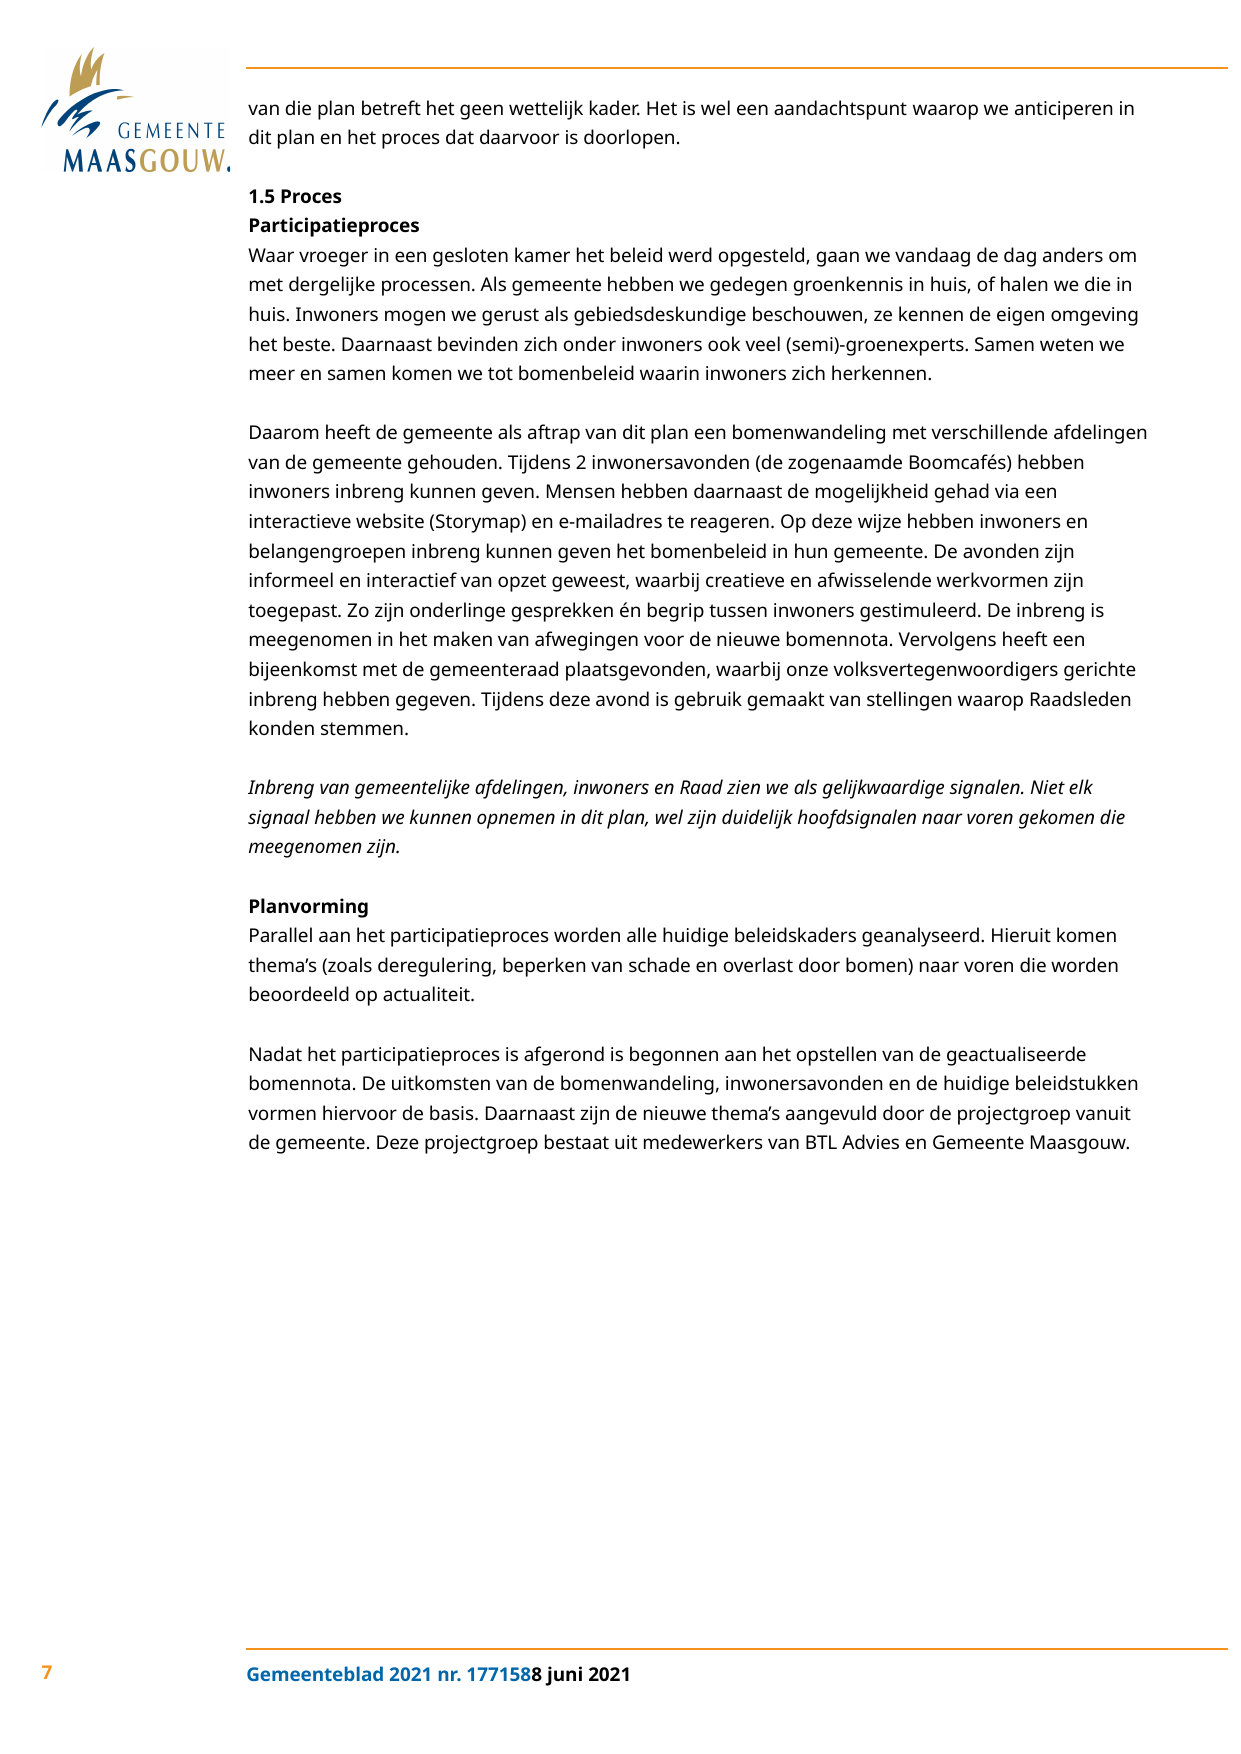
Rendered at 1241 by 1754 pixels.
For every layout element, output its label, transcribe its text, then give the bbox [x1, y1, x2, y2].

text Nadat het participatieproces is afgerond is begonnen aan het opstellen van de geactualiseerde bomennota. De uitkomsten van de bomenwandeling, inwonersavonden en de huidige beleidstukken vormen hiervoor de basis. Daarnaast zijn de nieuwe thema’s aangevuld door de projectgroep vanuit de gemeente. Deze projectgroep bestaat uit medewerkers van BTL Advies en Gemeente Maasgouw. [248, 1041, 1152, 1155]
text Participatieproces [248, 212, 1152, 238]
table_header van die plan betreft het geen wettelijk kader. Het is wel een aandachtspunt waarop we anticiperen in dit plan en het proces dat daarvoor is doorlopen. [248, 95, 1152, 150]
text Waar vroeger in een gesloten kamer het beleid werd opgesteld, gaan we vandaag de dag anders om met dergelijke processen. Als gemeente hebben we gedegen groenkennis in huis, of halen we die in huis. Inwoners mogen we gerust als gebiedsdeskundige beschouwen, ze kennen de eigen omgeving het beste. Daarnaast bevinden zich onder inwoners ook veel (semi)-groenexperts. Samen weten we meer en samen komen we tot bomenbeleid waarin inwoners zich herkennen. [248, 242, 1152, 386]
text Inbreng van gemeentelijke afdelingen, inwoners en Raad zien we als gelijkwaardige signalen. Niet elk signaal hebben we kunnen opnemen in dit plan, wel zijn duidelijk hoofdsignalen naar voren gekomen die meegenomen zijn. [248, 774, 1152, 859]
text Daarom heeft de gemeente als aftrap van dit plan een bomenwandeling met verschillende afdelingen van de gemeente gehouden. Tijdens 2 inwonersavonden (de zogenaamde Boomcafés) hebben inwoners inbreng kunnen geven. Mensen hebben daarnaast de mogelijkheid gehad via een interactieve website (Storymap) en e-mailadres te reageren. Op deze wijze hebben inwoners en belangengroepen inbreng kunnen geven het bomenbeleid in hun gemeente. De avonden zijn informeel en interactief van opzet geweest, waarbij creatieve en afwisselende werkvormen zijn toegepast. Zo zijn onderlinge gesprekken én begrip tussen inwoners gestimuleerd. De inbreng is meegenomen in het maken van afwegingen voor de nieuwe bomennota. Vervolgens heeft een bijeenkomst met de gemeenteraad plaatsgevonden, waarbij onze volksvertegenwoordigers gerichte inbreng hebben gegeven. Tijdens deze avond is gebruik gemaakt van stellingen waarop Raadsleden konden stemmen. [248, 419, 1152, 741]
text 1.5 Proces [248, 183, 1152, 209]
picture [41, 47, 231, 172]
text Parallel aan het participatieproces worden alle huidige beleidskaders geanalyseerd. Hieruit komen thema’s (zoals deregulering, beperken van schade en overlast door bomen) naar voren die worden beoordeeld op actualiteit. [248, 922, 1152, 1007]
text Planvorming [248, 893, 1152, 919]
